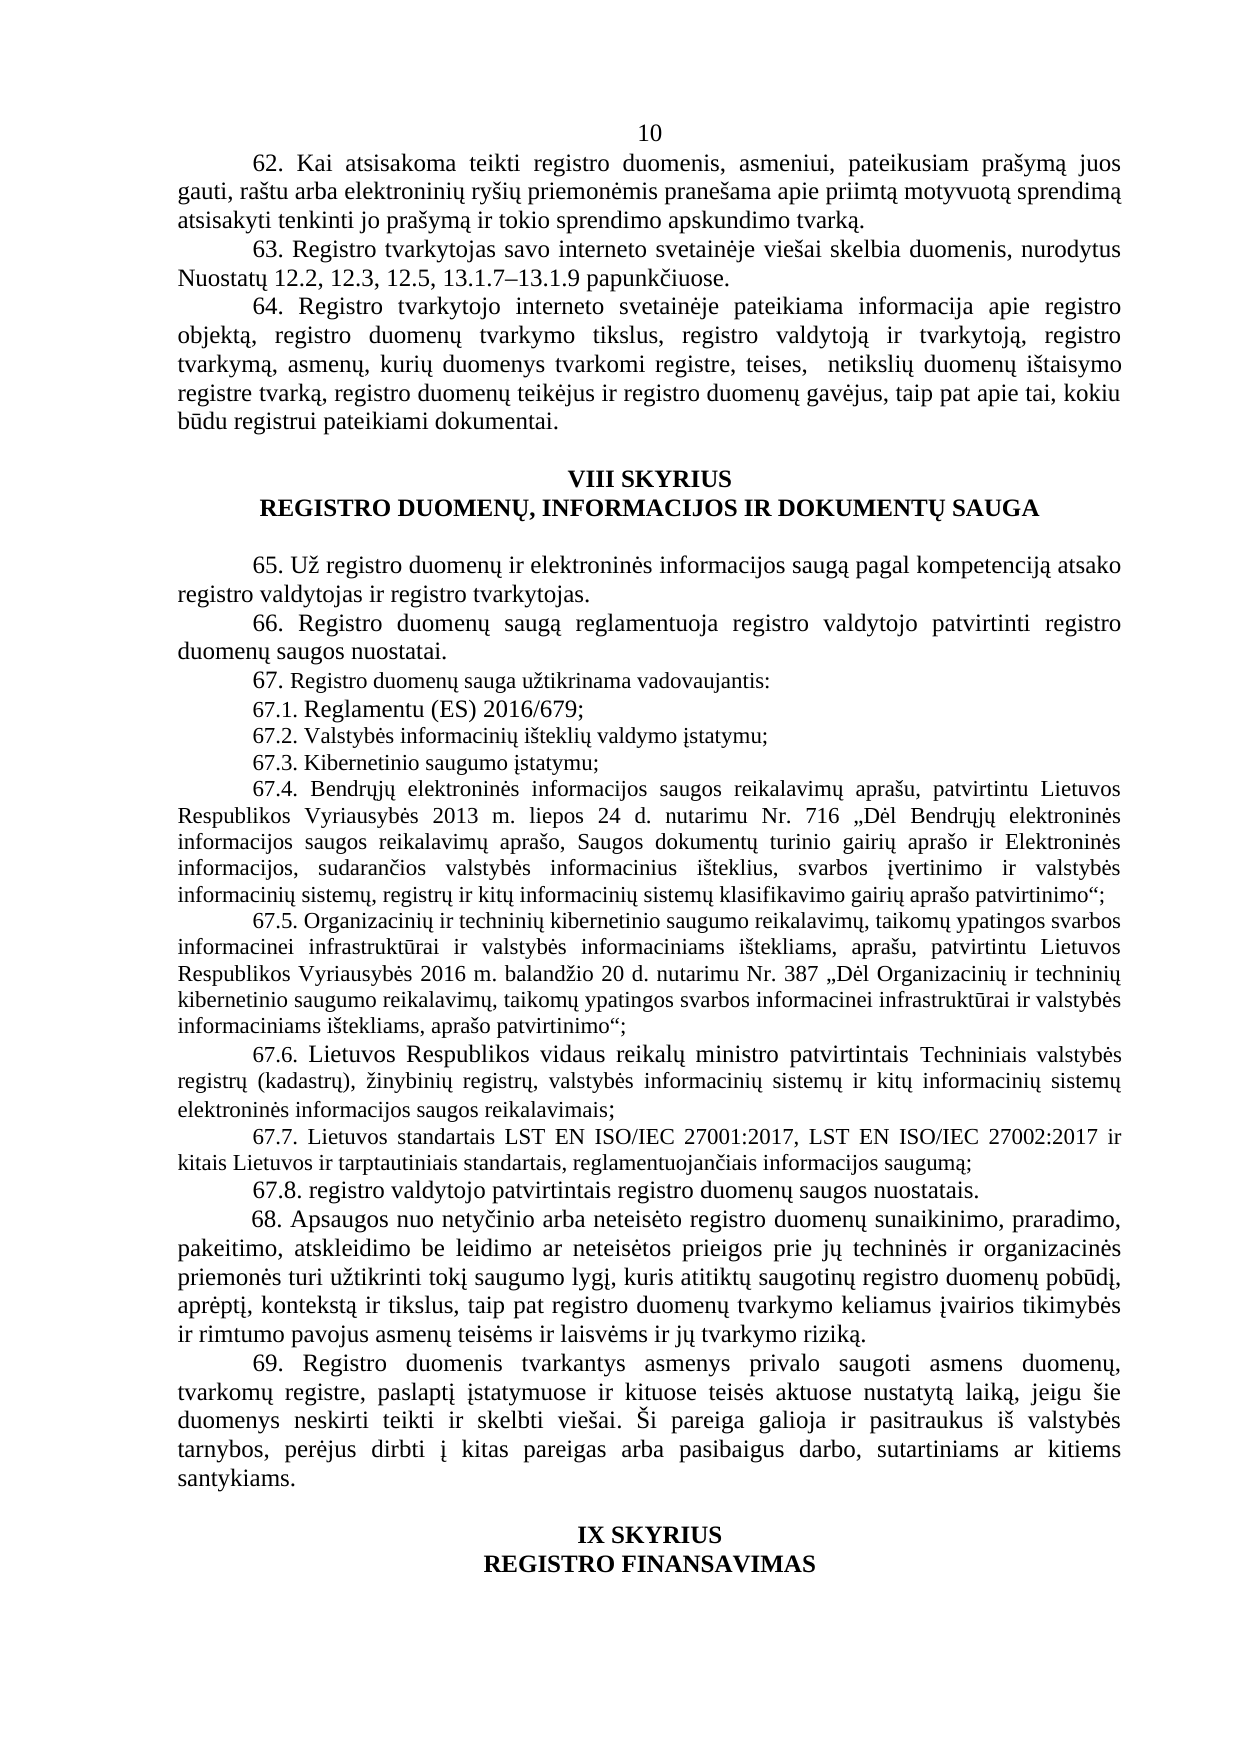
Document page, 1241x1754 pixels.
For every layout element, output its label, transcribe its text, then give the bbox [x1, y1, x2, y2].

text 67.7. Lietuvos standartais LST EN ISO/IEC 27001:2017, LST EN ISO/IEC 27002:2017 ir kitais Lietuvos ir tarptautiniais standartais, reglamentuojančiais informacijos saugumą; [177, 1123, 1122, 1175]
text 63. Registro tvarkytojas savo interneto svetainėje viešai skelbia duomenis, nurodytus Nuostatų 12.2, 12.3, 12.5, 13.1.7–13.1.9 papunkčiuose. [177, 234, 1122, 291]
text 64. Registro tvarkytojo interneto svetainėje pateikiama informacija apie registro objektą, registro duomenų tvarkymo tikslus, registro valdytoją ir tvarkytoją, registro tvarkymą, asmenų, kurių duomenys tvarkomi registre, teises, netikslių duomenų ištaisymo registre tvarką, registro duomenų teikėjus ir registro duomenų gavėjus, taip pat apie tai, kokiu būdu registrui pateikiami dokumentai. [177, 291, 1122, 435]
text IX SKYRIUS [177, 1520, 1122, 1549]
text REGISTRO DUOMENŲ, INFORMACIJOS IR DOKUMENTŲ SAUGA [177, 493, 1122, 521]
text VIII SKYRIUS [177, 464, 1122, 493]
text 67.2. Valstybės informacinių išteklių valdymo įstatymu; [177, 723, 1122, 749]
text 65. Už registro duomenų ir elektroninės informacijos saugą pagal kompetenciją atsako registro valdytojas ir registro tvarkytojas. [177, 550, 1122, 608]
text 68. Apsaugos nuo netyčinio arba neteisėto registro duomenų sunaikinimo, praradimo, pakeitimo, atskleidimo be leidimo ar neteisėtos prieigos prie jų techninės ir organizacinės priemonės turi užtikrinti tokį saugumo lygį, kuris atitiktų saugotinų registro duomenų pobūdį, aprėptį, kontekstą ir tikslus, taip pat registro duomenų tvarkymo keliamus įvairios tikimybės ir rimtumo pavojus asmenų teisėms ir laisvėms ir jų tvarkymo riziką. [177, 1204, 1122, 1348]
text 67.3. Kibernetinio saugumo įstatymu; [177, 749, 1122, 775]
text REGISTRO FINANSAVIMAS [177, 1549, 1122, 1578]
text 67.5. Organizacinių ir techninių kibernetinio saugumo reikalavimų, taikomų ypatingos svarbos informacinei infrastruktūrai ir valstybės informaciniams ištekliams, aprašu, patvirtintu Lietuvos Respublikos Vyriausybės 2016 m. balandžio 20 d. nutarimu Nr. 387 „Dėl Organizacinių ir techninių kibernetinio saugumo reikalavimų, taikomų ypatingos svarbos informacinei infrastruktūrai ir valstybės informaciniams ištekliams, aprašo patvirtinimo“; [177, 907, 1122, 1039]
text 67.6. Lietuvos Respublikos vidaus reikalų ministro patvirtintais Techniniais valstybės registrų (kadastrų), žinybinių registrų, valstybės informacinių sistemų ir kitų informacinių sistemų elektroninės informacijos saugos reikalavimais; [177, 1039, 1122, 1123]
text 66. Registro duomenų saugą reglamentuoja registro valdytojo patvirtinti registro duomenų saugos nuostatai. [177, 608, 1122, 665]
text 67. Registro duomenų sauga užtikrinama vadovaujantis: [177, 665, 1122, 694]
text 69. Registro duomenis tvarkantys asmenys privalo saugoti asmens duomenų, tvarkomų registre, paslaptį įstatymuose ir kituose teisės aktuose nustatytą laiką, jeigu šie duomenys neskirti teikti ir skelbti viešai. Ši pareiga galioja ir pasitraukus iš valstybės tarnybos, perėjus dirbti į kitas pareigas arba pasibaigus darbo, sutartiniams ar kitiems santykiams. [177, 1348, 1122, 1492]
text 67.1. Reglamentu (ES) 2016/679; [177, 694, 1122, 723]
text 62. Kai atsisakoma teikti registro duomenis, asmeniui, pateikusiam prašymą juos gauti, raštu arba elektroninių ryšių priemonėmis pranešama apie priimtą motyvuotą sprendimą atsisakyti tenkinti jo prašymą ir tokio sprendimo apskundimo tvarką. [177, 148, 1122, 234]
text 67.4. Bendrųjų elektroninės informacijos saugos reikalavimų aprašu, patvirtintu Lietuvos Respublikos Vyriausybės 2013 m. liepos 24 d. nutarimu Nr. 716 „Dėl Bendrųjų elektroninės informacijos saugos reikalavimų aprašo, Saugos dokumentų turinio gairių aprašo ir Elektroninės informacijos, sudarančios valstybės informacinius išteklius, svarbos įvertinimo ir valstybės informacinių sistemų, registrų ir kitų informacinių sistemų klasifikavimo gairių aprašo patvirtinimo“; [177, 775, 1122, 907]
text 67.8. registro valdytojo patvirtintais registro duomenų saugos nuostatais. [177, 1175, 1122, 1204]
